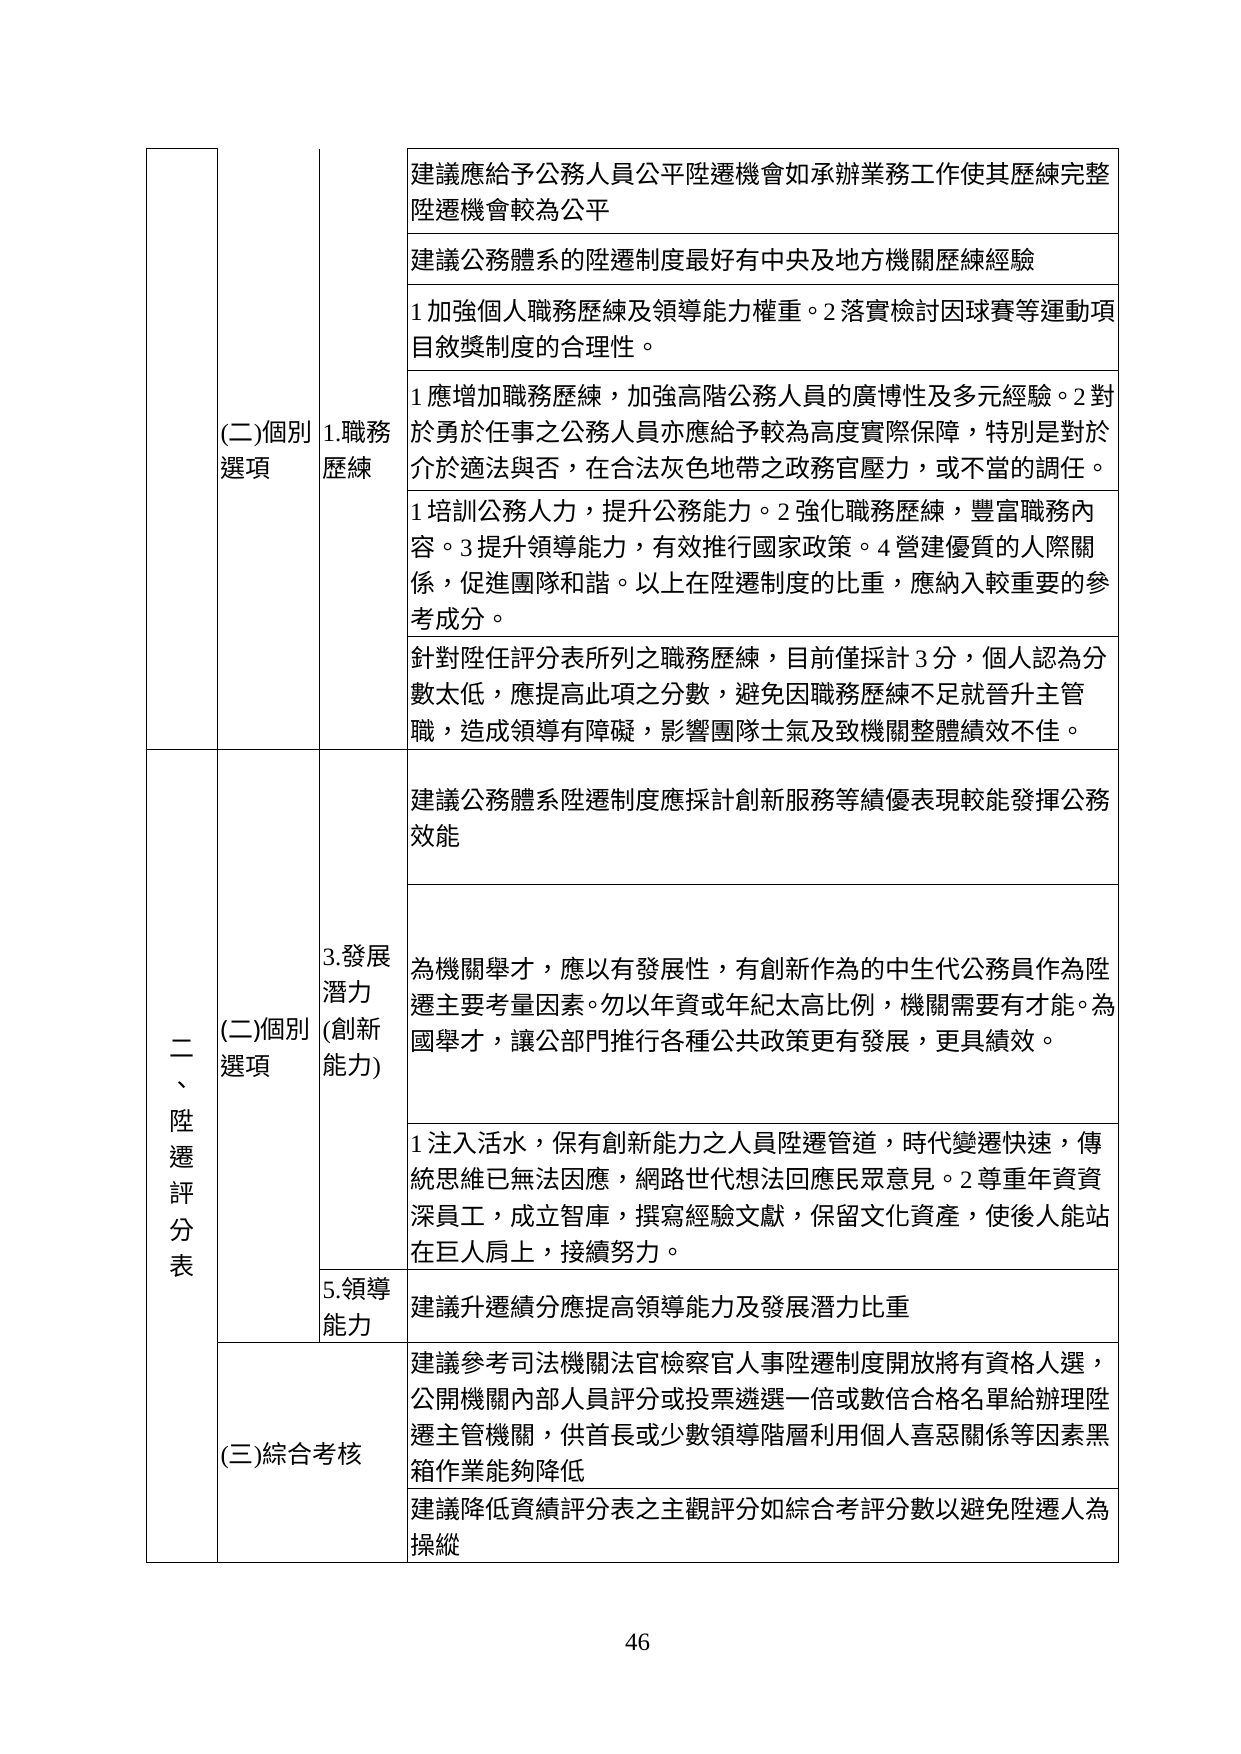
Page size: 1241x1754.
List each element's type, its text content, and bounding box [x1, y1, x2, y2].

table_cell 為機關舉才，應以有發展性，有創新作為的中生代公務員作為陞遷主要考量因素。勿以年資或年紀太高比例，機關需要有才能。為國舉才，讓公部門推行各種公共政策更有發展，更具績效。 [408, 885, 1118, 1122]
table_cell 1加強個人職務歷練及領導能力權重。2落實檢討因球賽等運動項目敘獎制度的合理性。 [408, 285, 1118, 370]
table_cell 二 、 陞 遷 評 分 表 [147, 750, 217, 1562]
table_cell 1.職務歷練 [320, 148, 407, 749]
table_cell 建議應給予公務人員公平陞遷機會如承辦業務工作使其歷練完整陞遷機會較為公平 [408, 149, 1118, 233]
table_cell 建議參考司法機關法官檢察官人事陞遷制度開放將有資格人選，公開機關內部人員評分或投票遴選一倍或數倍合格名單給辦理陞遷主管機關，供首長或少數領導階層利用個人喜惡關係等因素黑箱作業能夠降低 [408, 1343, 1118, 1488]
table_cell 建議公務體系陞遷制度應採計創新服務等績優表現較能發揮公務效能 [408, 750, 1118, 884]
table_cell (二)個別選項 [218, 148, 319, 749]
table_cell [147, 149, 217, 749]
table_cell 5.領導能力 [320, 1270, 407, 1342]
table_cell 針對陞任評分表所列之職務歷練，目前僅採計3分，個人認為分數太低，應提高此項之分數，避免因職務歷練不足就晉升主管職，造成領導有障礙，影響團隊士氣及致機關整體績效不佳。 [408, 637, 1118, 749]
table_cell 建議公務體系的陞遷制度最好有中央及地方機關歷練經驗 [408, 234, 1118, 284]
table_cell 3.發展潛力(創新能力) [320, 750, 407, 1268]
table_cell 1注入活水，保有創新能力之人員陞遷管道，時代變遷快速，傳統思維已無法因應，網路世代想法回應民眾意見。2尊重年資資深員工，成立智庫，撰寫經驗文獻，保留文化資產，使後人能站在巨人肩上，接續努力。 [408, 1124, 1118, 1268]
table_cell 建議升遷績分應提高領導能力及發展潛力比重 [408, 1270, 1118, 1342]
table_cell 建議降低資績評分表之主觀評分如綜合考評分數以避免陞遷人為操縱 [408, 1489, 1118, 1562]
table_cell (二)個別選項 [218, 750, 319, 1342]
table_cell (三)綜合考核 [218, 1343, 407, 1562]
table_cell 1應增加職務歷練，加強高階公務人員的廣博性及多元經驗。2對於勇於任事之公務人員亦應給予較為高度實際保障，特別是對於介於適法與否，在合法灰色地帶之政務官壓力，或不當的調任。 [408, 371, 1118, 490]
table_cell 1培訓公務人力，提升公務能力。2強化職務歷練，豐富職務內容。3提升領導能力，有效推行國家政策。4營建優質的人際關係，促進團隊和諧。以上在陞遷制度的比重，應納入較重要的參考成分。 [408, 491, 1118, 636]
